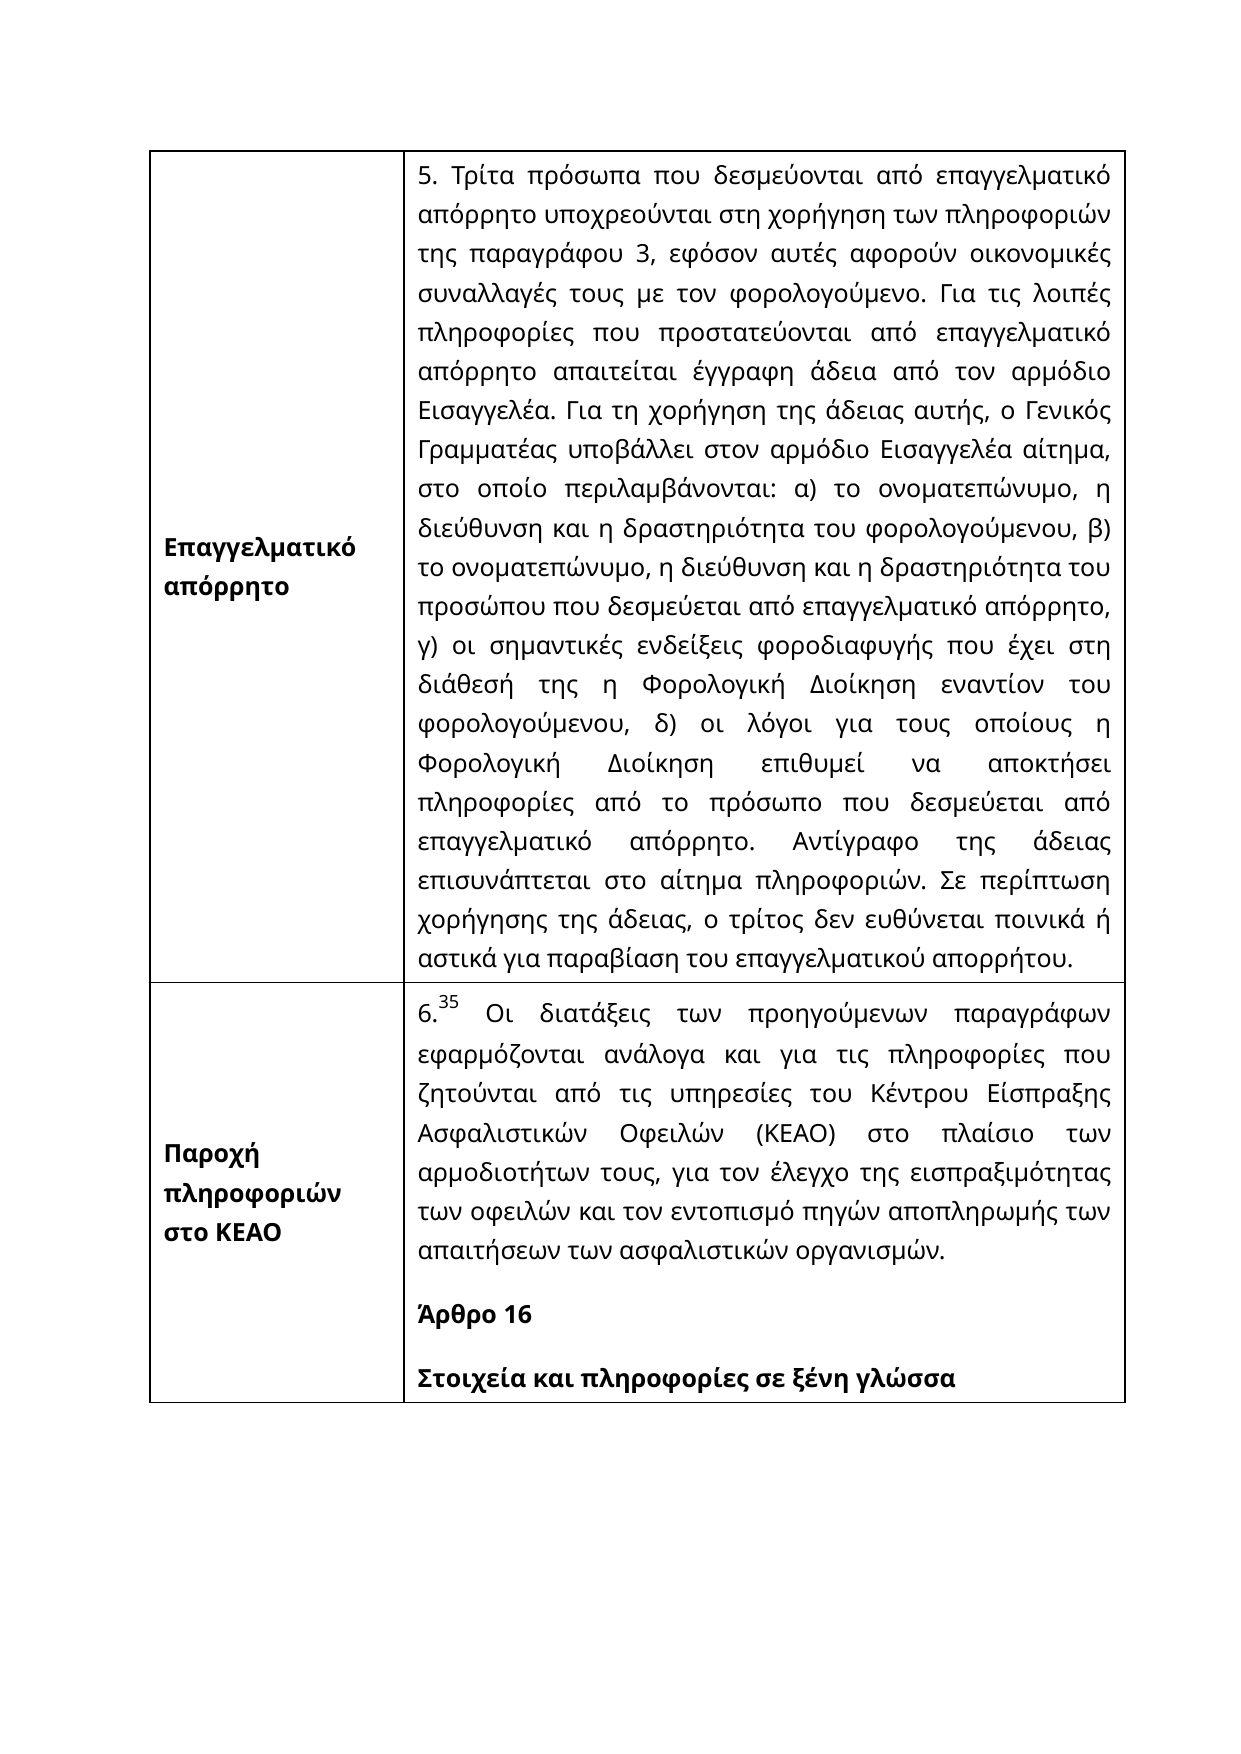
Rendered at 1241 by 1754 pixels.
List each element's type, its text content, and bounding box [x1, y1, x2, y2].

table_cell Παροχή πληροφοριών στο ΚΕΑΟ [151, 983, 403, 1401]
table_cell 6.35 Οι διατάξεις των προηγούμενων παραγράφων εφαρμόζονται ανάλογα και για τις πληροφορίες που ζητούνται από τις υπηρεσίες του Κέντρου Είσπραξης Ασφαλιστικών Οφειλών (ΚΕΑΟ) στο πλαίσιο των αρμοδιοτήτων τους, για τον έλεγχο της εισπραξιµότητας των οφειλών και τον εντοπισµό πηγών αποπληρωμής των απαιτήσεων των ασφαλιστικών οργανισµών. Άρθρο 16 Στοιχεία και πληροφορίες σε ξένη γλώσσα [405, 983, 1124, 1401]
table_cell Επαγγελματικό απόρρητο [151, 152, 403, 981]
table_cell 5. Τρίτα πρόσωπα που δεσμεύονται από επαγγελματικό απόρρητο υποχρεούνται στη χορήγηση των πληροφοριών της παραγράφου 3, εφόσον αυτές αφορούν οικονομικές συναλλαγές τους με τον φορολογούμενο. Για τις λοιπές πληροφορίες που προστατεύονται από επαγγελματικό απόρρητο απαιτείται έγγραφη άδεια από τον αρμόδιο Εισαγγελέα. Για τη χορήγηση της άδειας αυτής, ο Γενικός Γραμματέας υποβάλλει στον αρμόδιο Εισαγγελέα αίτημα, στο οποίο περιλαμβάνονται: α) το ονοματεπώνυμο, η διεύθυνση και η δραστηριότητα του φορολογούμενου, β) το ονοματεπώνυμο, η διεύθυνση και η δραστηριότητα του προσώπου που δεσμεύεται από επαγγελματικό απόρρητο, γ) οι σημαντικές ενδείξεις φοροδιαφυγής που έχει στη διάθεσή της η Φορολογική Διοίκηση εναντίον του φορολογούμενου, δ) οι λόγοι για τους οποίους η Φορολογική Διοίκηση επιθυμεί να αποκτήσει πληροφορίες από το πρόσωπο που δεσμεύεται από επαγγελματικό απόρρητο. Αντίγραφο της άδειας επισυνάπτεται στο αίτημα πληροφοριών. Σε περίπτωση χορήγησης της άδειας, ο τρίτος δεν ευθύνεται ποινικά ή αστικά για παραβίαση του επαγγελματικού απορρήτου. [405, 152, 1124, 981]
